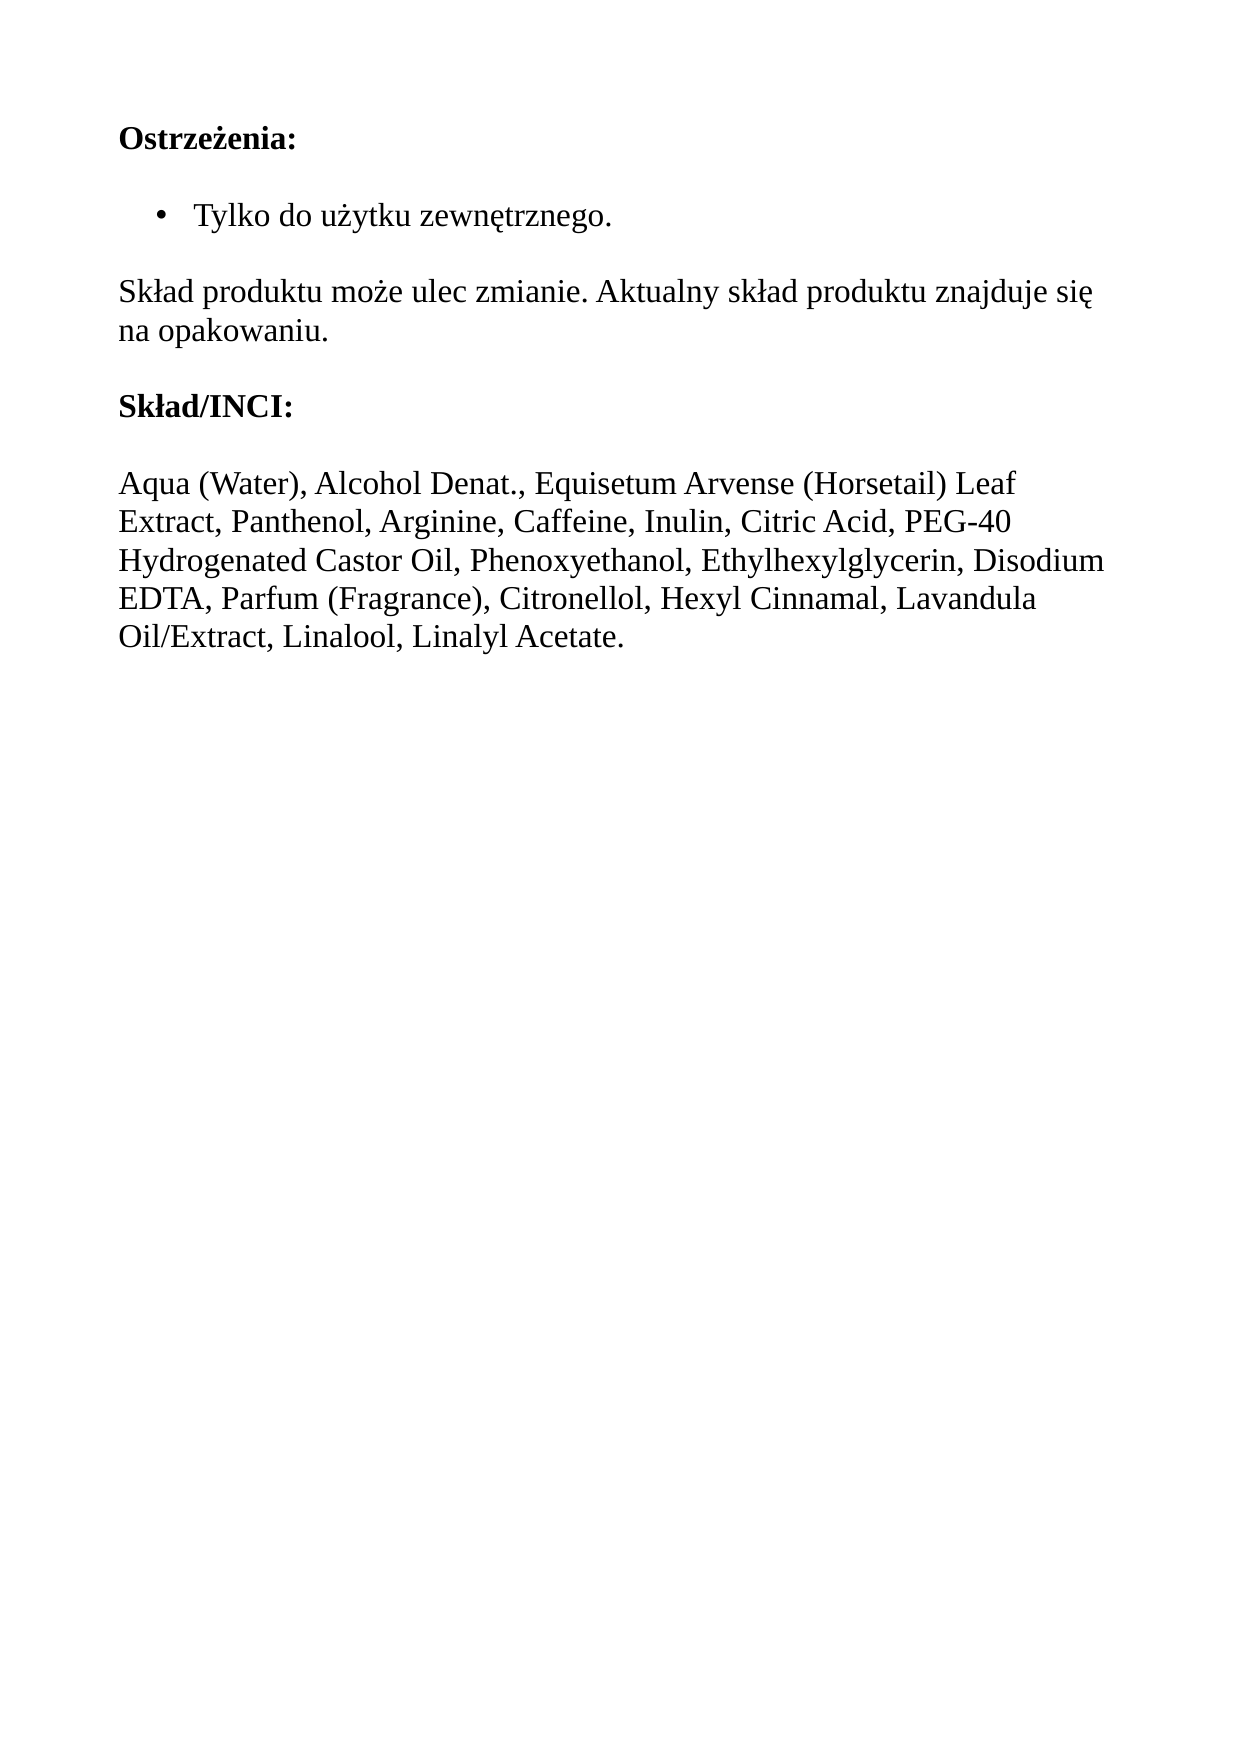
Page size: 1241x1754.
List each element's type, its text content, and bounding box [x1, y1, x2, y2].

text Ostrzeżenia: [118, 118, 1122, 156]
text Skład produktu może ulec zmianie. Aktualny skład produktu znajduje się na opakowaniu. [118, 271, 1122, 348]
text Skład/INCI: [118, 386, 1122, 425]
text Aqua (Water), Alcohol Denat., Equisetum Arvense (Horsetail) Leaf Extract, Panthenol, Arginine, Caffeine, Inulin, Citric Acid, PEG-40 Hydrogenated Castor Oil, Phenoxyethanol, Ethylhexylglycerin, Disodium EDTA, Parfum (Fragrance), Citronellol, Hexyl Cinnamal, Lavandula Oil/Extract, Linalool, Linalyl Acetate. [118, 463, 1122, 655]
list Tylko do użytku zewnętrznego. [156, 195, 1122, 233]
